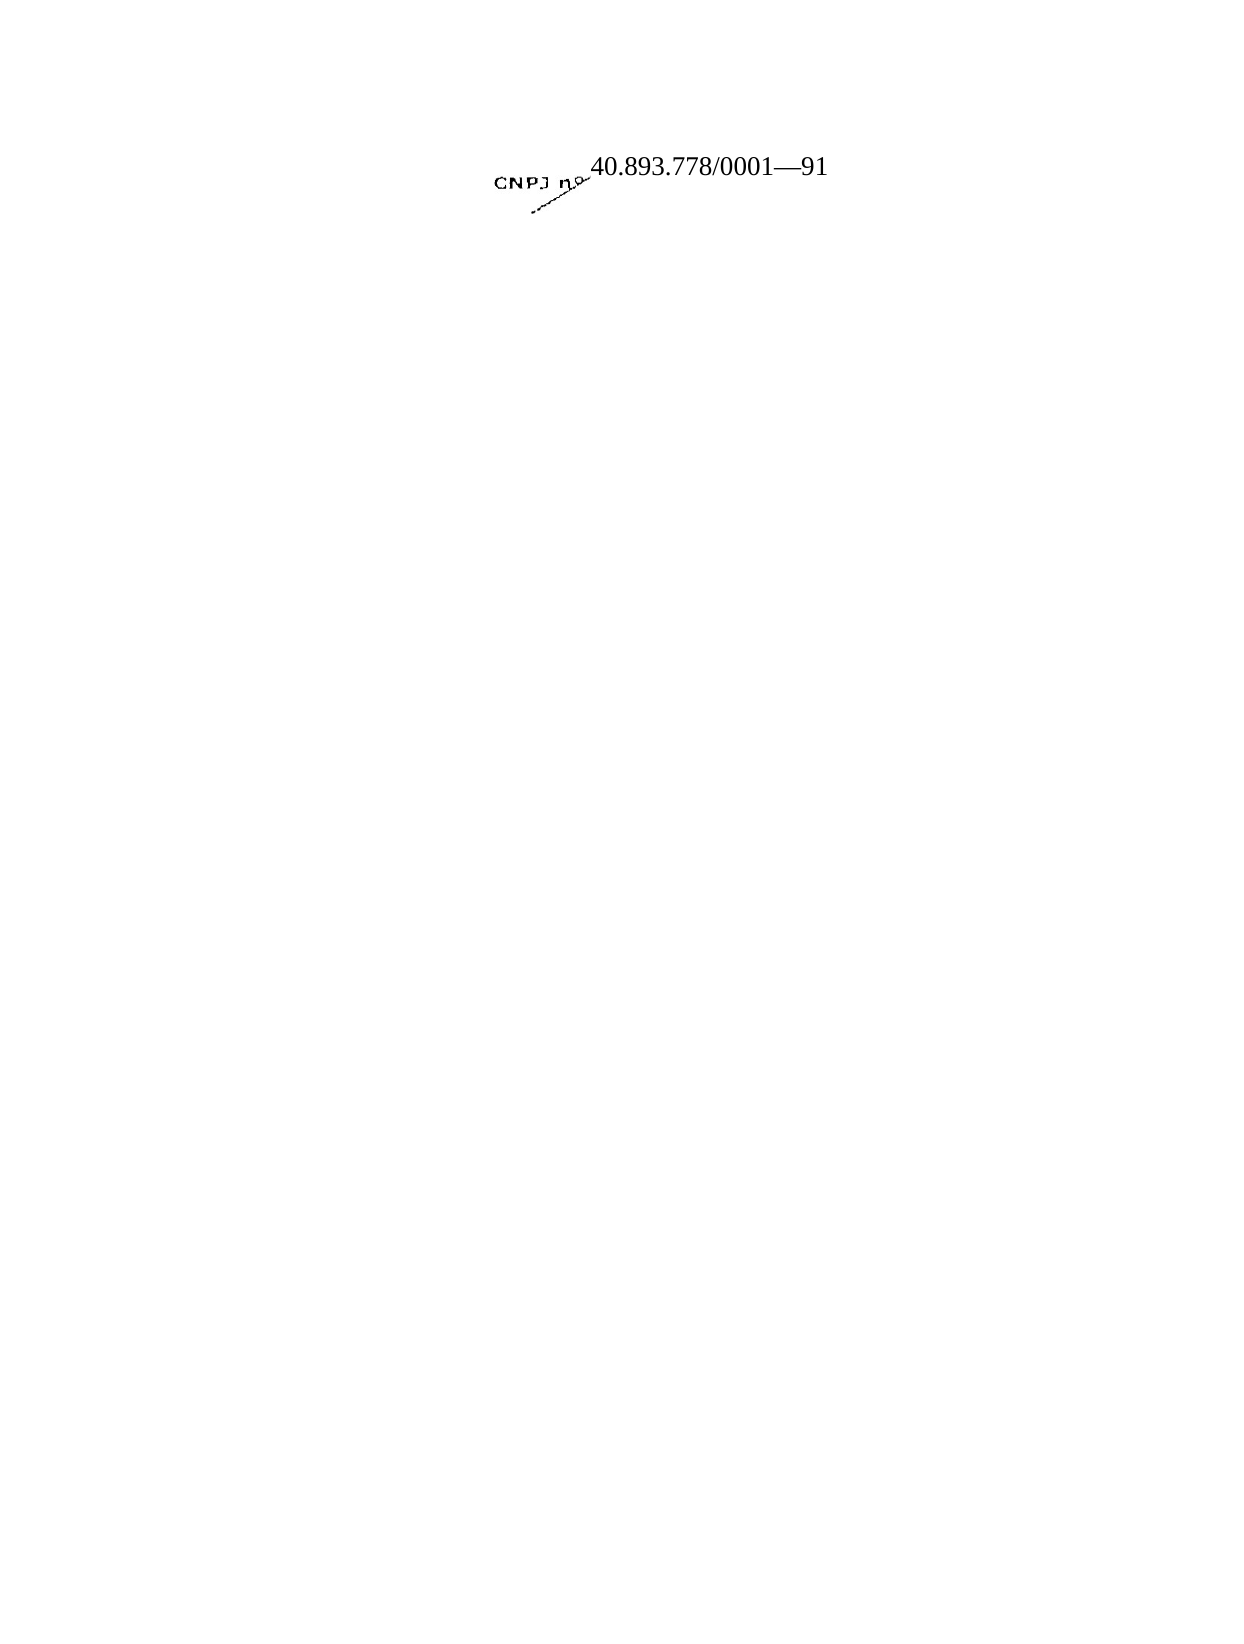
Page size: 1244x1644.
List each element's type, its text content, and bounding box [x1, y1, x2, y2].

picture [494, 175, 591, 214]
text 40.893.778/0001—91 [187, 150, 1135, 213]
